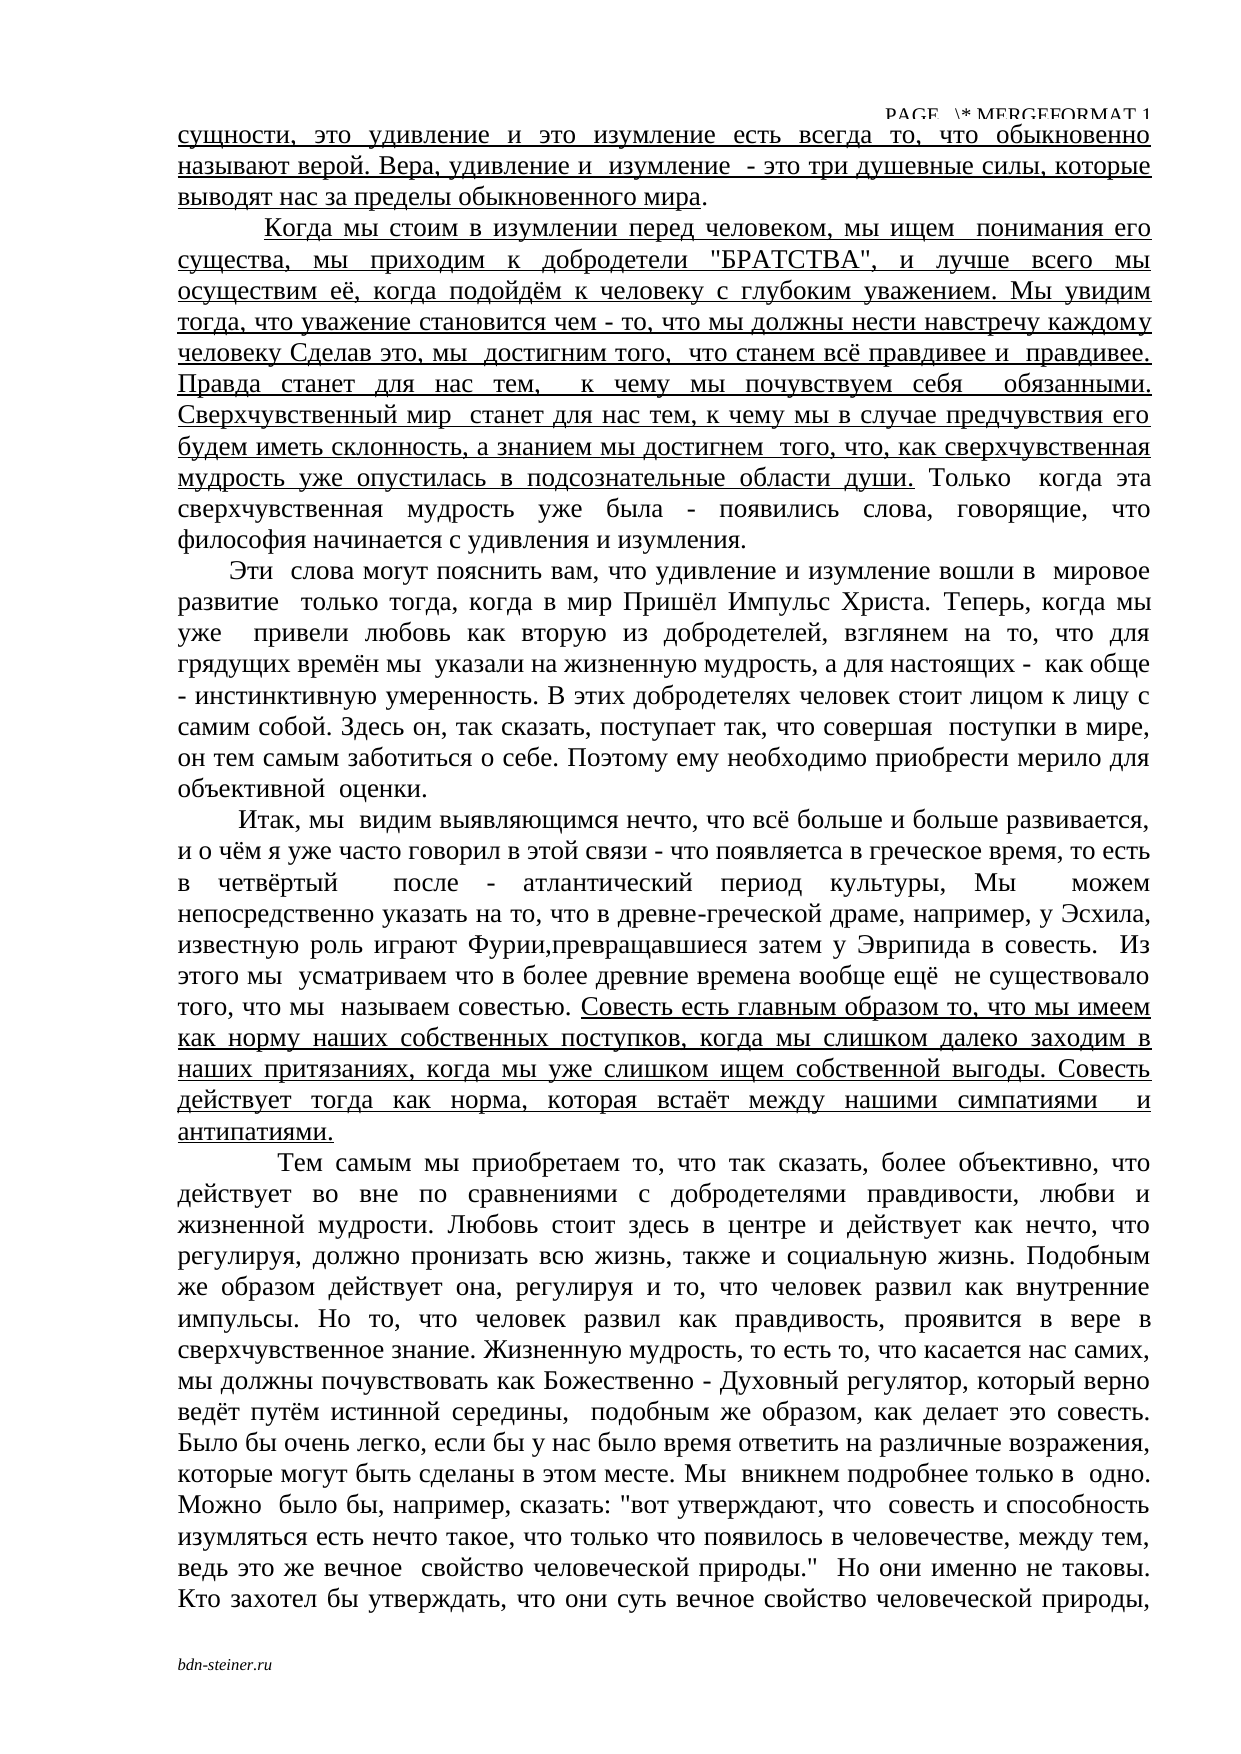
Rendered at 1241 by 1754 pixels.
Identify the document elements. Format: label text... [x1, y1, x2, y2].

text Сверхчувственный мир станет для нас тем, к чему мы в случае предчувствия его будем иметь склонность, а знанием мы достигнем того, что, как сверхчувственная мудрость уже опустилась в подсознательные области души. Только когда эта сверхчувственная мудрость уже была - появились слова, говорящие, что философия начинается с удивления и изумления. [177, 396, 1152, 554]
text тогда, что уважение становится чем - то, что мы должны нести навстречу каждому [177, 302, 1152, 332]
text Правда станет для нас тем, к чему мы почувствуем себя обязанными. [177, 364, 1152, 394]
text сущности, это удивление и это изумление есть всегда то, что обыкновенно называют верой. Вера, удивление и изумление - это три душевные силы, которые [177, 118, 1152, 176]
text действует тогда как норма, которая встаёт между нашими симпатиями и антипатиями. [177, 1081, 1152, 1146]
text человеку Сделав это, мы достигним того, что станем всё правдивее и правдивее. [177, 334, 1152, 363]
text выводят нас за пределы обыкновенного мира. [177, 177, 1152, 212]
text Эти слова мoryт пояснить вам, что удивление и изумление вошли в мировое развитие только тогда, когда в миp Пришёл Импульс Христа. Теперь, когда мы уже привели любовь как вторую из добродетелей, взглянем на то, что для грядущих времён мы указали на жизненную мудрость, а для настоящих - как обще - инстинктивную умеренность. В этих добродетелях человек стоит лицом к лицу с самим собой. Здесь он, так сказать, поступает так, что совершая поступки в мире, он тeм самым заботиться о себе. Пoэтoмy ему необходимо приобрести мерило для объективной оценки. [177, 554, 1152, 803]
text наших притязаниях, когда мы уже слишком ищем собственной выгоды. Совесть [177, 1049, 1152, 1080]
text Итак, мы видим выявляющимся нечто, что всё больше и больше развивается, и о чём я ужe часто говорил в этой связи - что появляетса в греческое время, то есть в четвёртый после - атлантический период культуры, Мы можем непосредственно указать на то, что в древне-греческой драме, например, у Эсхила, известную роль играют Фурии,превращавшиеся затем у Эврипида в совесть. Из этого мы усматриваем что в более древние времена вообще ещё не существовало того, что мы называем совестью. Совесть есть главным образом то, что мы имеем как норму наших собственных поступков, когда мы слишком далеко заходим в [177, 803, 1152, 1048]
text Когда мы стоим в изумлении перед человеком, мы ищем понимания его существа, мы приходим к добродетели "БРАТСТВА", и лучше всего мы осуществим её, когда подойдём к человеку с глубоким уважением. Мы увидим [177, 212, 1152, 301]
text Тем самым мы приобретаем то, что так сказать, более объективно, что действует во вне по сравнениями с добродетелями правдивости, любви и жизненной мудрости. Любовь стоит здесь в центре и действует как нечто, что регулируя, должно пронизать всю жизнь, также и социальную жизнь. Подобным жe образом действует она, регулируя и то, что человек развил как внутренние импульсы. Но то, что человек развил как правдивость, проявится в вере в сверхчувственное знание. Жизненную мудрость, то есть то, что касается нас самих, мы должны почувствовать как Божественно - Духовный регулятор, который верно ведёт путём истинной середины, подобным же oбpaзoм, как делает это совесть. Было бы очень легко, если бы у нас былo время ответить на различные возражения, которые могут быть сделаны в этом месте. Мы вникнем подробнее только в одно. Можно было бы, например, сказать: "вот утверждают, что совесть и способность изумляться есть нечто такое, чтo только что появилось в человечестве, между тем, ведь это жe вечное свойство человеческой природы." Но они именно не таковы. Кто захотел бы утверждать, что они суть вечное свойство человеческой природы, [177, 1146, 1152, 1613]
